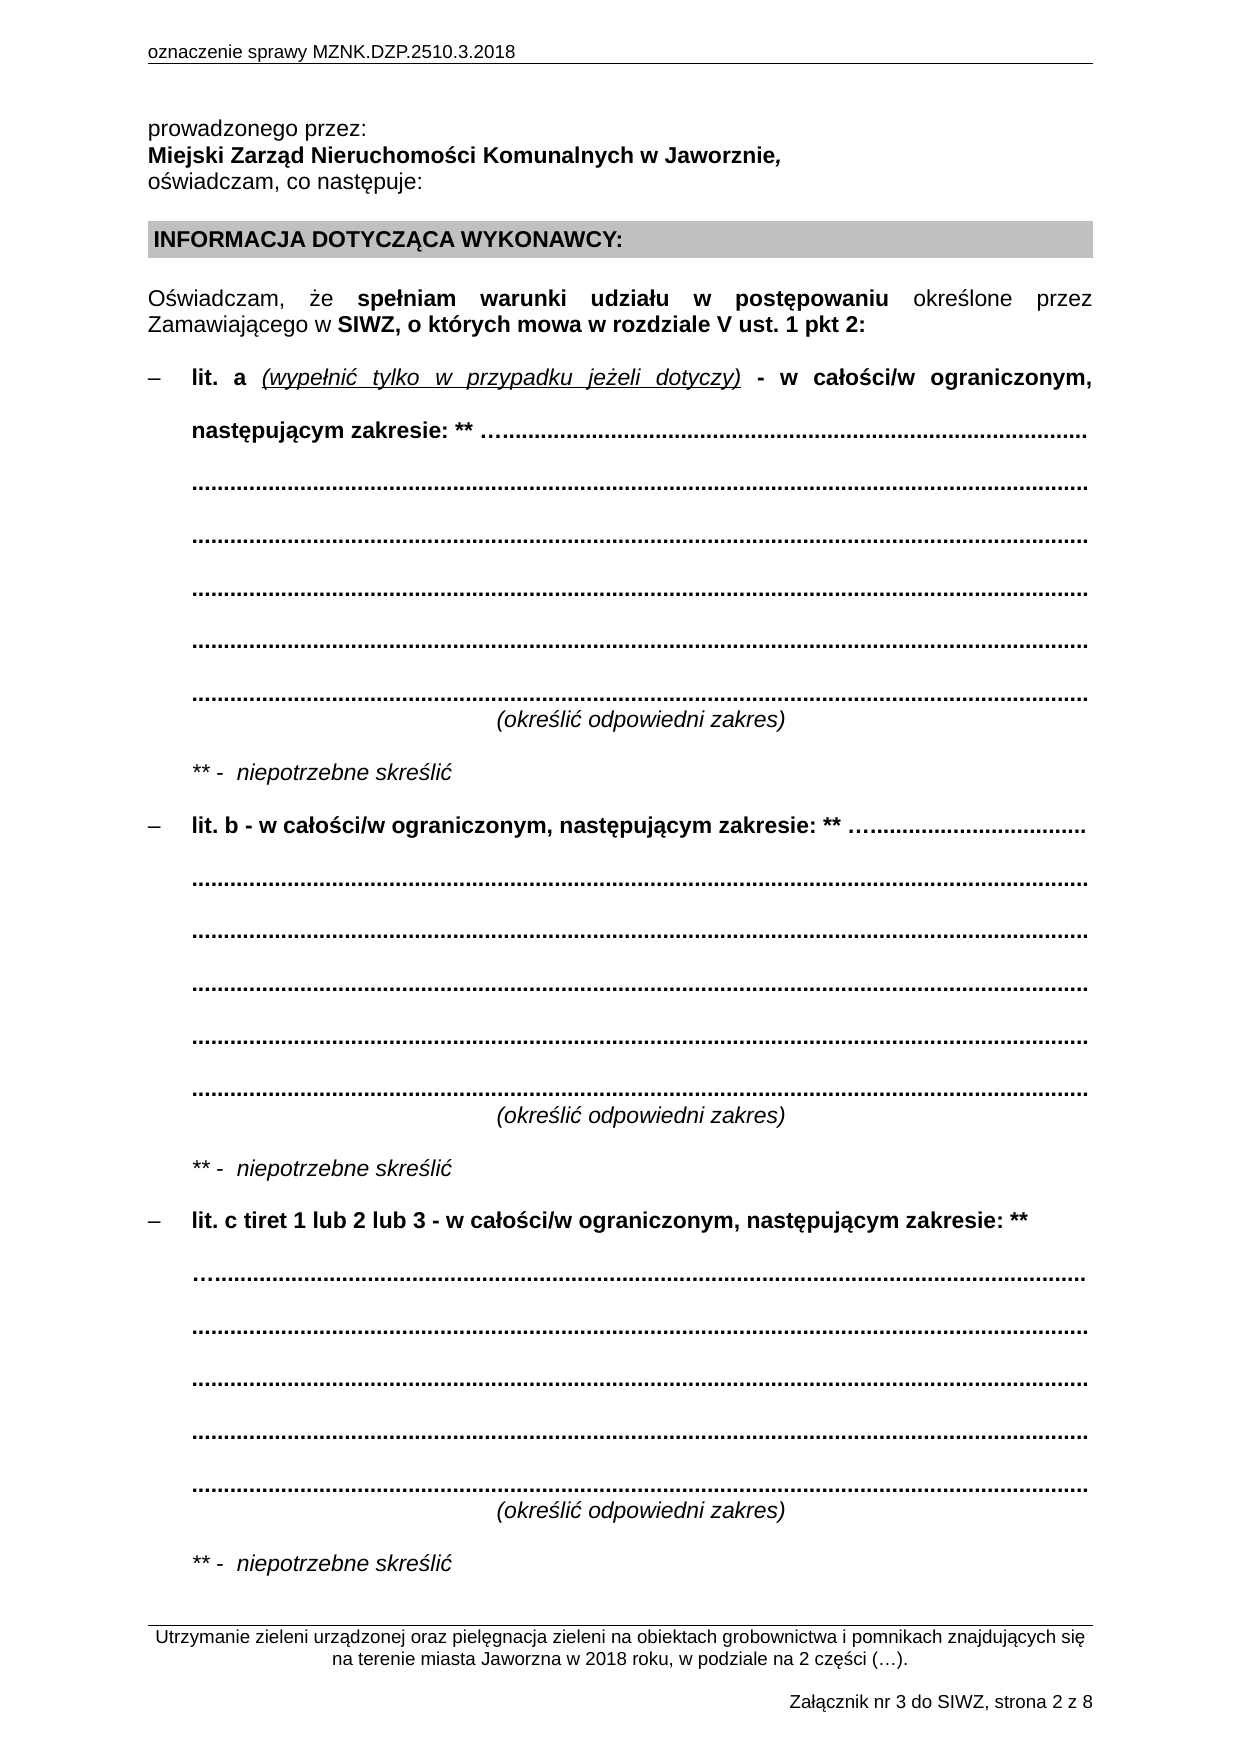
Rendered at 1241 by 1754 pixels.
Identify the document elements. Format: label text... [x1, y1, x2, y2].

text ............................................................................................................................................. [191, 469, 1093, 496]
text ............................................................................................................................................. [191, 1365, 1093, 1392]
text ............................................................................................................................................. [191, 1313, 1093, 1339]
text ............................................................................................................................................. [191, 627, 1093, 654]
text ............................................................................................................................................. [191, 1023, 1093, 1049]
text (określić odpowiedni zakres) [191, 1497, 1093, 1523]
text ............................................................................................................................................. [191, 680, 1093, 706]
text (określić odpowiedni zakres) [191, 706, 1093, 733]
text …......................................................................................................................................... [191, 1260, 1093, 1286]
text ............................................................................................................................................. [191, 864, 1093, 891]
text następującym zakresie: ** …............................................................................................ [191, 417, 1093, 443]
text ** - niepotrzebne skreślić [191, 1550, 1093, 1576]
text oświadczam, co następuje: [148, 168, 1093, 194]
text Miejski Zarząd Nieruchomości Komunalnych w Jaworznie, [148, 142, 1093, 168]
text – lit. c tiret 1 lub 2 lub 3 - w całości/w ograniczonym, następującym zakresie: ** [148, 1207, 1093, 1233]
text prowadzonego przez: [148, 115, 1093, 142]
text ............................................................................................................................................. [191, 1418, 1093, 1444]
text ............................................................................................................................................. [191, 575, 1093, 601]
text – lit. b - w całości/w ograniczonym, następującym zakresie: ** ….................................. [148, 812, 1093, 838]
text ** - niepotrzebne skreślić [191, 1154, 1093, 1181]
text ............................................................................................................................................. [191, 917, 1093, 944]
table_header INFORMACJA DOTYCZĄCA WYKONAWCY: [148, 221, 1093, 258]
text – lit. a (wypełnić tylko w przypadku jeżeli dotyczy) - w całości/w ograniczonym, [148, 364, 1093, 417]
text Oświadczam, że spełniam warunki udziału w postępowaniu określone przez Zamawiającego w SIWZ, o których mowa w rozdziale V ust. 1 pkt 2: [148, 285, 1093, 337]
text ............................................................................................................................................. [191, 1075, 1093, 1102]
text (określić odpowiedni zakres) [191, 1102, 1093, 1128]
text ............................................................................................................................................. [191, 970, 1093, 996]
text ** - niepotrzebne skreślić [191, 759, 1093, 786]
text ............................................................................................................................................. [191, 1471, 1093, 1497]
text ............................................................................................................................................. [191, 522, 1093, 548]
